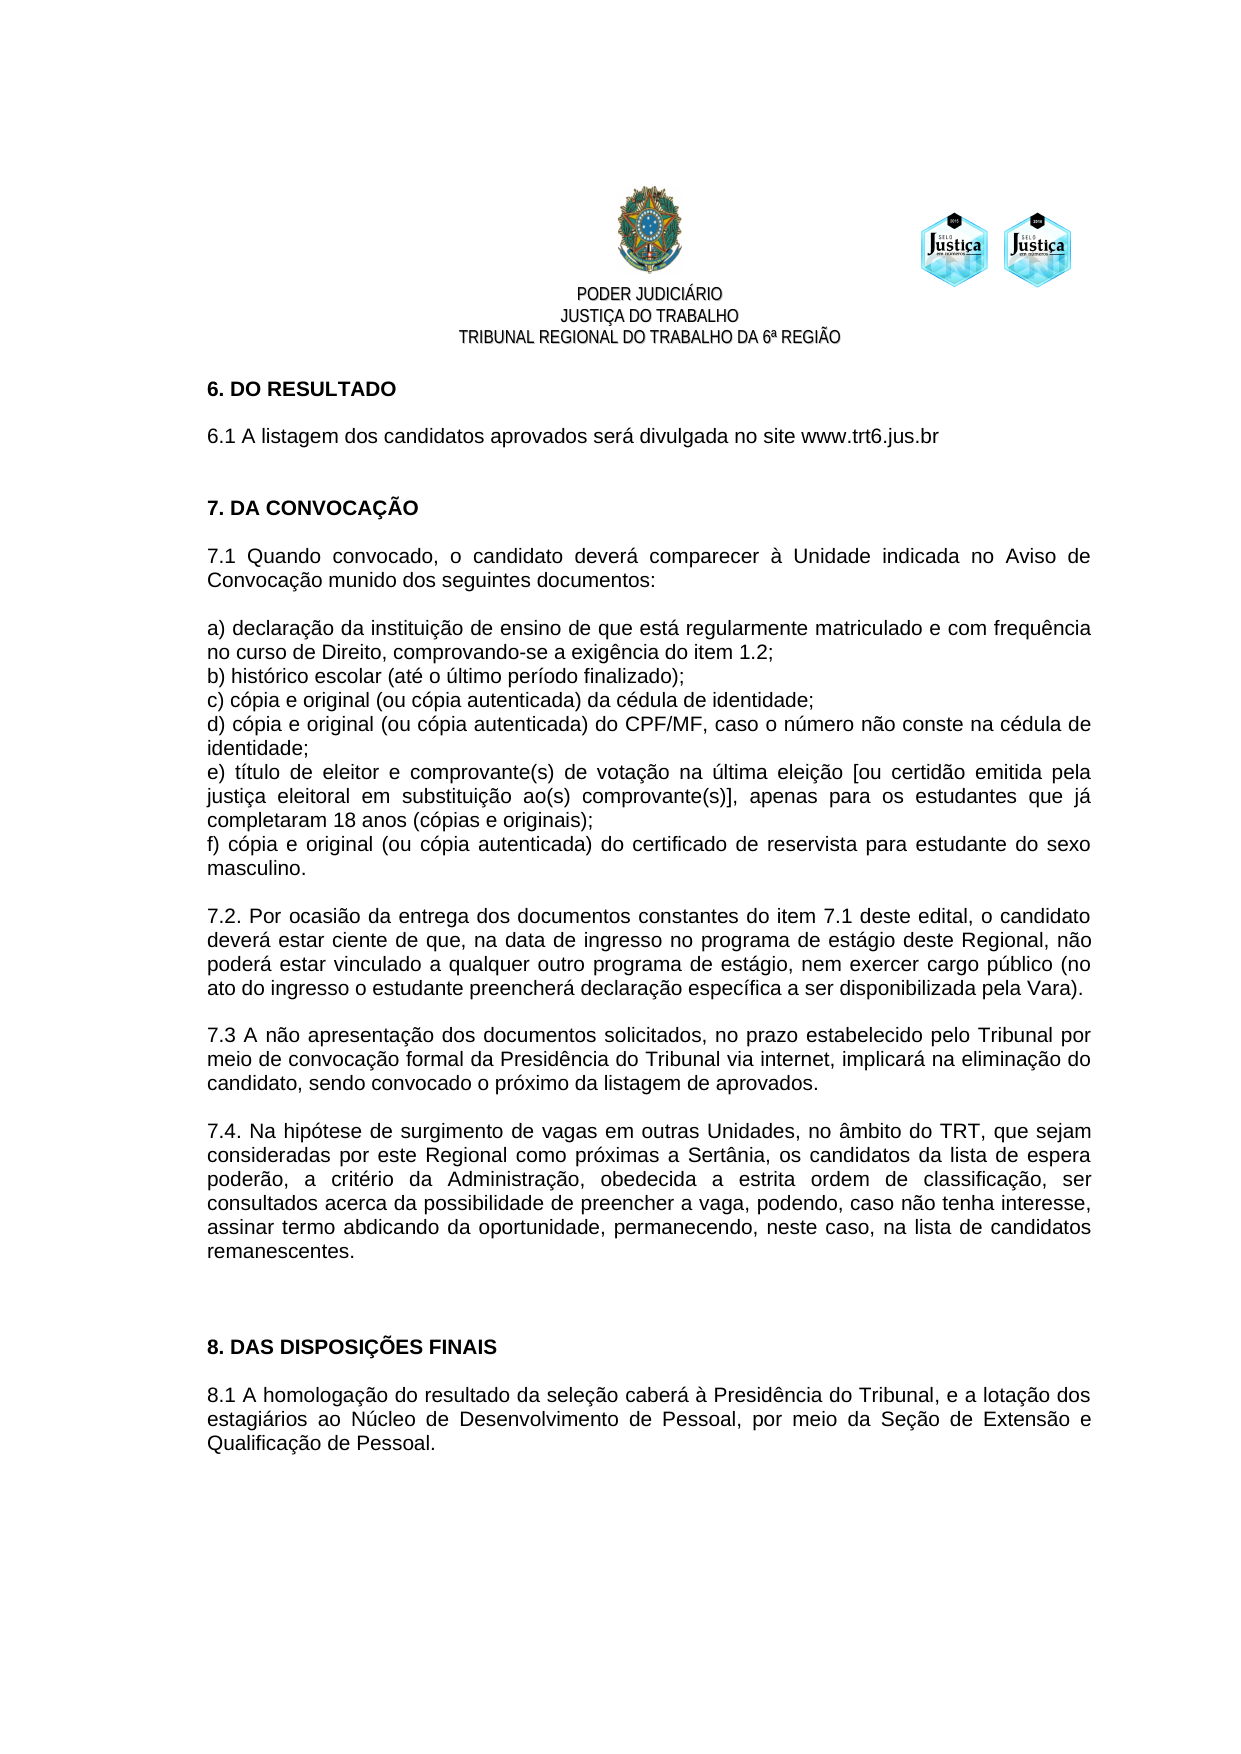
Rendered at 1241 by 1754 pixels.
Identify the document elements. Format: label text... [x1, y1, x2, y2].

text 7.4. Na hipótese de surgimento de vagas em outras Unidades, no âmbito do TRT, que sejam consideradas por este Regional como próximas a Sertânia, os candidatos da lista de espera poderão, a critério da Administração, obedecida a estrita ordem de classificação, ser consultados acerca da possibilidade de preencher a vaga, podendo, caso não tenha interesse, assinar termo abdicando da oportunidade, permanecendo, neste caso, na lista de candidatos remanescentes. [207, 1119, 1093, 1263]
text 6.1 A listagem dos candidatos aprovados será divulgada no site www.trt6.jus.br [207, 424, 1093, 448]
text 7.2. Por ocasião da entrega dos documentos constantes do item 7.1 deste edital, o candidato deverá estar ciente de que, na data de ingresso no programa de estágio deste Regional, não poderá estar vinculado a qualquer outro programa de estágio, nem exercer cargo público (no ato do ingresso o estudante preencherá declaração específica a ser disponibilizada pela Vara). [207, 903, 1093, 999]
picture [920, 212, 1072, 288]
text e) título de eleitor e comprovante(s) de votação na última eleição [ou certidão emitida pela justiça eleitoral em substituição ao(s) comprovante(s)], apenas para os estudantes que já completaram 18 anos (cópias e originais); [207, 760, 1093, 832]
text d) cópia e original (ou cópia autenticada) do CPF/MF, caso o número não conste na cédula de identidade; [207, 712, 1093, 760]
text f) cópia e original (ou cópia autenticada) do certificado de reservista para estudante do sexo masculino. [207, 832, 1093, 879]
text a) declaração da instituição de ensino de que está regularmente matriculado e com frequência no curso de Direito, comprovando-se a exigência do item 1.2; [207, 616, 1093, 664]
text 8. DAS DISPOSIÇÕES FINAIS [207, 1335, 1093, 1359]
text 7.1 Quando convocado, o candidato deverá comparecer à Unidade indicada no Aviso de Convocação munido dos seguintes documentos: [207, 544, 1093, 592]
text 6. DO RESULTADO [207, 376, 1093, 400]
text 7. DA CONVOCAÇÃO [207, 496, 1093, 520]
text b) histórico escolar (até o último período finalizado); [207, 664, 1093, 688]
picture [617, 186, 682, 274]
text 7.3 A não apresentação dos documentos solicitados, no prazo estabelecido pelo Tribunal por meio de convocação formal da Presidência do Tribunal via internet, implicará na eliminação do candidato, sendo convocado o próximo da listagem de aprovados. [207, 1023, 1093, 1095]
text 8.1 A homologação do resultado da seleção caberá à Presidência do Tribunal, e a lotação dos estagiários ao Núcleo de Desenvolvimento de Pessoal, por meio da Seção de Extensão e Qualificação de Pessoal. [207, 1383, 1093, 1454]
text c) cópia e original (ou cópia autenticada) da cédula de identidade; [207, 688, 1093, 712]
